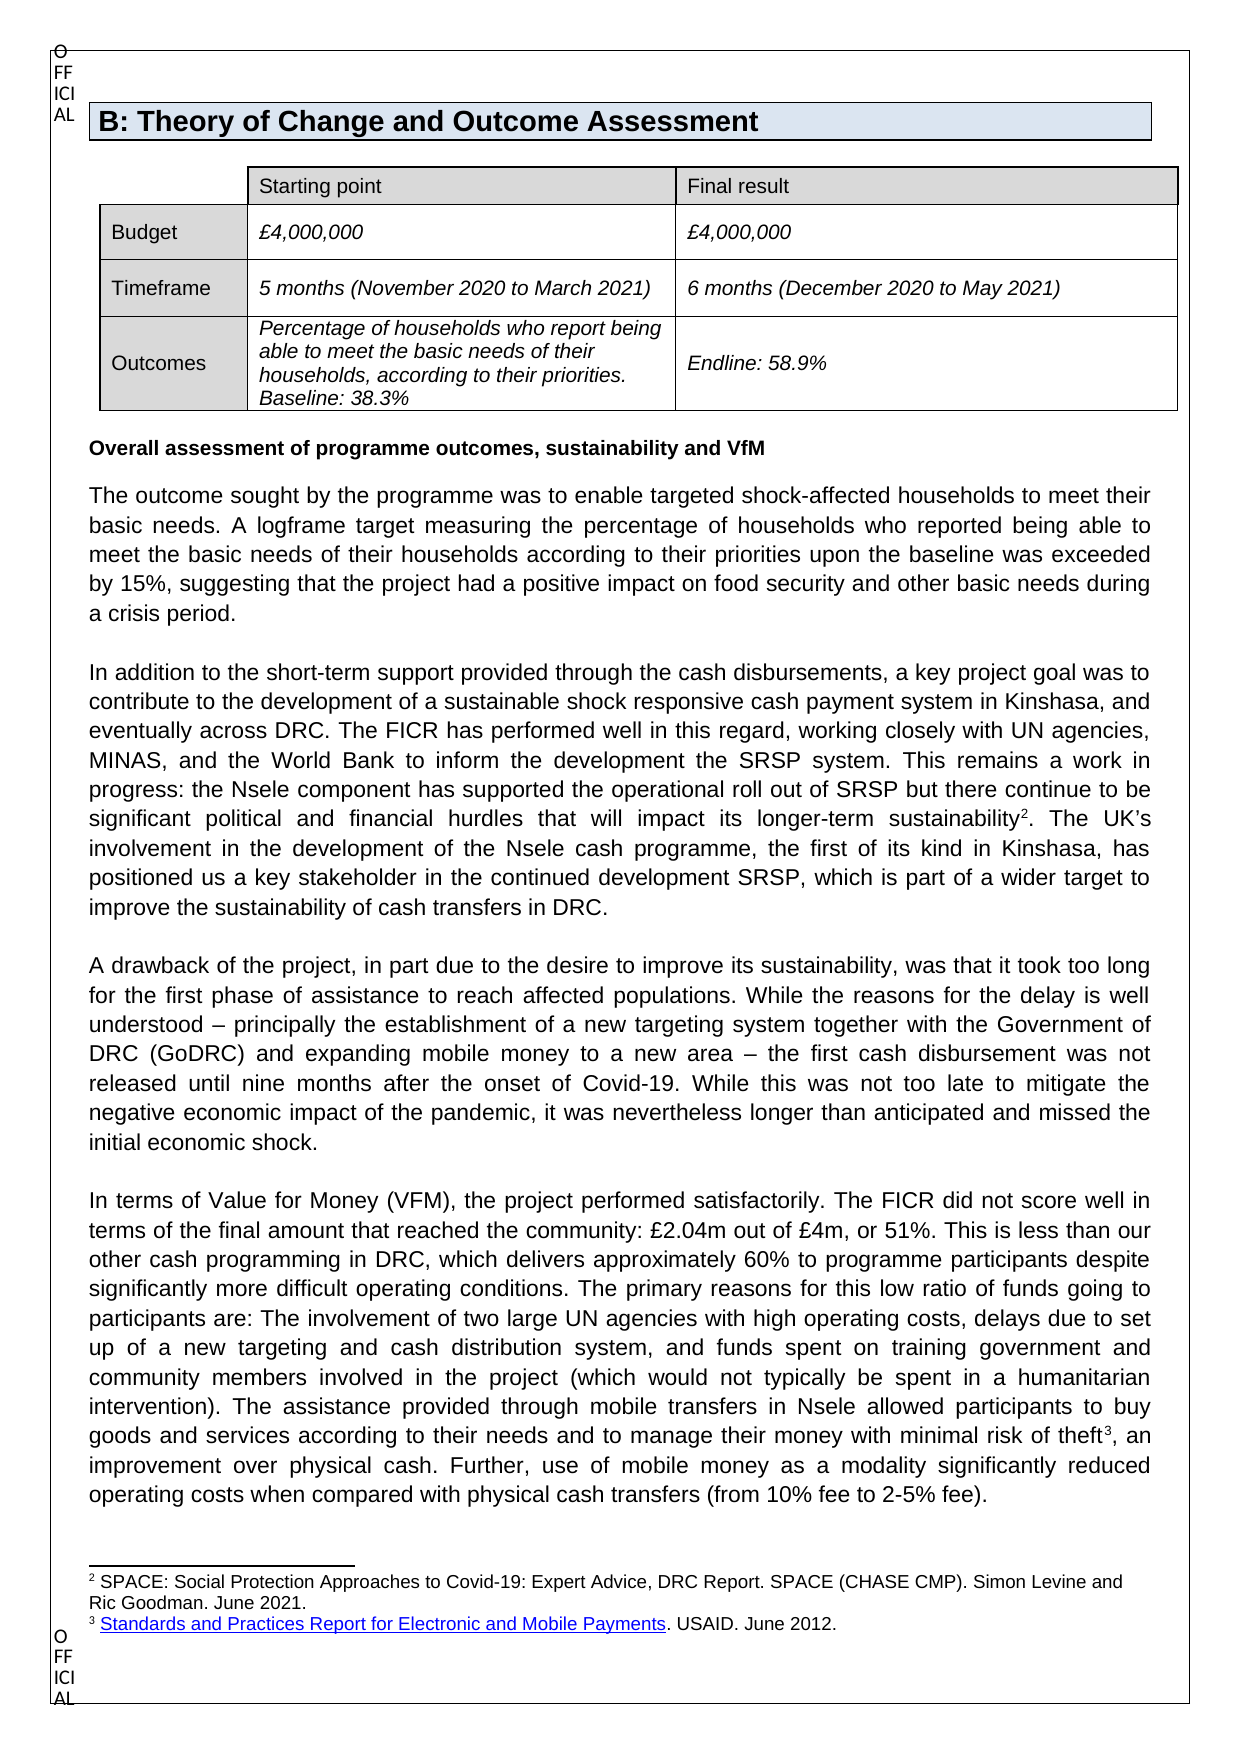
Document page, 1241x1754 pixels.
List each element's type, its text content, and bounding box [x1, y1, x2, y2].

text SPACE: Social Protection Approaches to Covid-19: Expert Advice, DRC Report. SPACE (CHASE CMP). Simon Levine and Ric Goodman. June 2021. [89, 1572, 1152, 1614]
table_cell 6 months (December 2020 to May 2021) [676, 260, 1177, 316]
text Standards and Practices Report for Electronic and Mobile Payments. USAID. June 2012. [89, 1614, 1152, 1636]
table_header Final result [677, 168, 1177, 204]
table_cell £4,000,000 [676, 205, 1177, 259]
subtitle B: Theory of Change and Outcome Assessment [90, 103, 1151, 139]
table_cell 5 months (November 2020 to March 2021) [248, 260, 675, 316]
table_header [100, 166, 247, 204]
text In terms of Value for Money (VFM), the project performed satisfactorily. The FICR did not score well in terms of the final amount that reached the community: £2.04m out of £4m, or 51%. This is less than our other cash programming in DRC, which delivers approximately 60% to programme participants despite significantly more difficult operating conditions. The primary reasons for this low ratio of funds going to participants are: The involvement of two large UN agencies with high operating costs, delays due to set up of a new targeting and cash distribution system, and funds spent on training government and community members involved in the project (which would not typically be spent in a humanitarian intervention). The assistance provided through mobile transfers in Nsele allowed participants to buy goods and services according to their needs and to manage their money with minimal risk of theft, an improvement over physical cash. Further, use of mobile money as a modality significantly reduced operating costs when compared with physical cash transfers (from 10% fee to 2-5% fee). [89, 1188, 1152, 1507]
text In addition to the short-term support provided through the cash disbursements, a key project goal was to contribute to the development of a sustainable shock responsive cash payment system in Kinshasa, and eventually across DRC. The FICR has performed well in this regard, working closely with UN agencies, MINAS, and the World Bank to inform the development the SRSP system. This remains a work in progress: the Nsele component has supported the operational roll out of SRSP but there continue to be significant political and financial hurdles that will impact its longer-term sustainability. The UK’s involvement in the development of the Nsele cash programme, the first of its kind in Kinshasa, has positioned us a key stakeholder in the continued development SRSP, which is part of a wider target to improve the sustainability of cash transfers in DRC. [89, 659, 1152, 920]
text Overall assessment of programme outcomes, sustainability and VfM [89, 436, 1152, 460]
text A drawback of the project, in part due to the desire to improve its sustainability, was that it took too long for the first phase of assistance to reach affected populations. While the reasons for the delay is well understood – principally the establishment of a new targeting system together with the Government of DRC (GoDRC) and expanding mobile money to a new area – the first cash disbursement was not released until nine months after the onset of Covid-19. While this was not too late to mitigate the negative economic impact of the pandemic, it was nevertheless longer than anticipated and missed the initial economic shock. [89, 953, 1152, 1155]
table_cell Budget [101, 205, 247, 259]
table_cell £4,000,000 [248, 205, 675, 259]
table_cell Timeframe [101, 260, 247, 316]
table_cell Outcomes [101, 317, 247, 410]
text The outcome sought by the programme was to enable targeted shock-affected households to meet their basic needs. A logframe target measuring the percentage of households who reported being able to meet the basic needs of their households according to their priorities upon the baseline was exceeded by 15%, suggesting that the project had a positive impact on food security and other basic needs during a crisis period. [89, 483, 1152, 626]
table_cell Endline: 58.9% [676, 317, 1177, 410]
table_header Starting point [249, 168, 675, 204]
table_cell Percentage of households who report being able to meet the basic needs of their households, according to their priorities. Baseline: 38.3% [248, 317, 675, 410]
